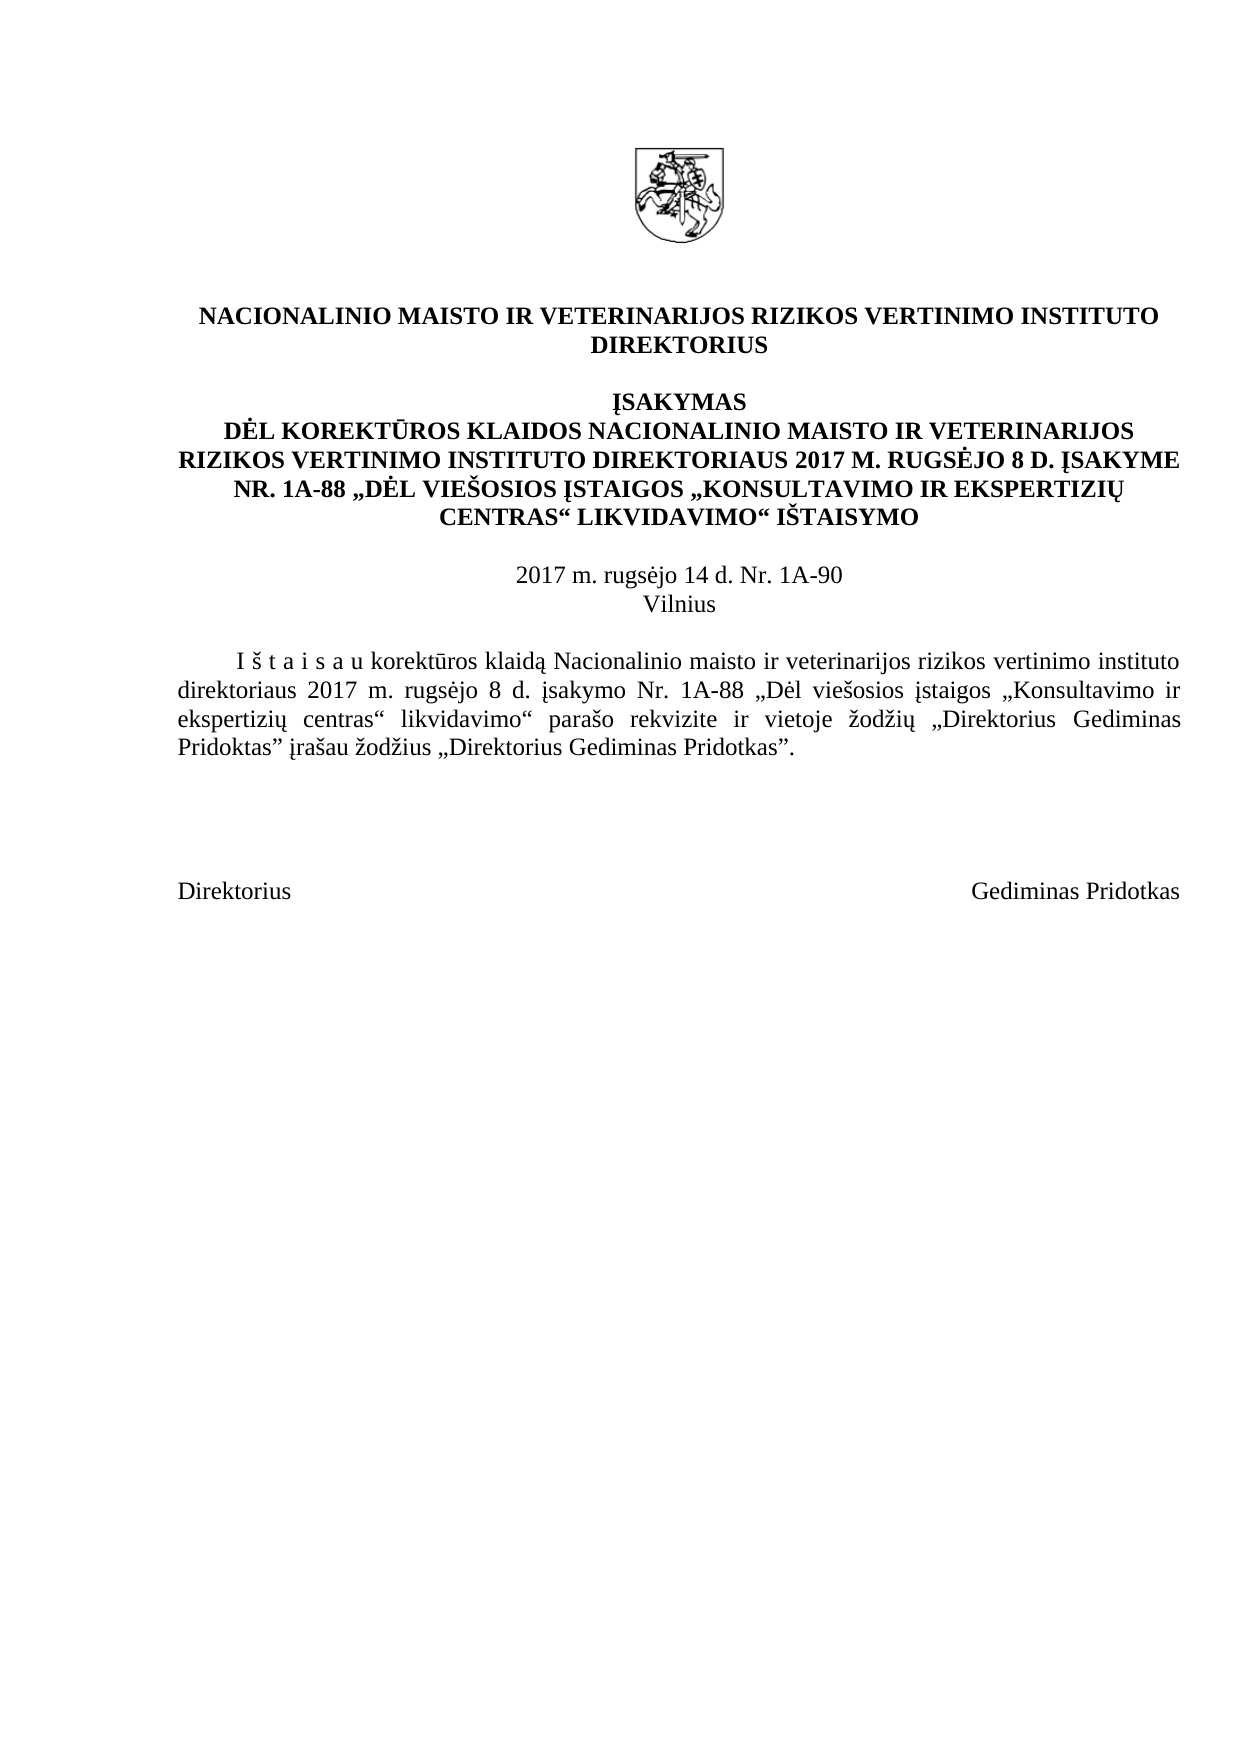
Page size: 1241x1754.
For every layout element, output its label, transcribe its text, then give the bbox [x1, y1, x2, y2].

text Direktorius Gediminas Pridotkas [177, 876, 1181, 905]
text DĖL KOREKTŪROS KLAIDOS NACIONALINIO MAISTO IR VETERINARIJOS RIZIKOS VERTINIMO INSTITUTO DIREKTORIAUS 2017 M. RUGSĖJO 8 D. ĮSAKYME NR. 1A-88 „DĖL VIEŠOSIOS ĮSTAIGOS „KONSULTAVIMO IR EKSPERTIZIŲ CENTRAS“ LIKVIDAVIMO“ IŠTAISYMO [177, 416, 1181, 531]
text I š t a i s a u korektūros klaidą Nacionalinio maisto ir veterinarijos rizikos vertinimo instituto direktoriaus 2017 m. rugsėjo 8 d. įsakymo Nr. 1A-88 „Dėl viešosios įstaigos „Konsultavimo ir ekspertizių centras“ likvidavimo“ parašo rekvizite ir vietoje žodžių „Direktorius Gediminas Pridoktas” įrašau žodžius „Direktorius Gediminas Pridotkas”. [177, 646, 1181, 761]
text 2017 m. rugsėjo 14 d. Nr. 1A-90 [177, 560, 1181, 589]
text ĮSAKYMAS [177, 387, 1181, 416]
text Nacionalinio maisto ir veterinarijos rizikos vertinimo instituto DIREKTORIUS [177, 301, 1181, 359]
text Vilnius [177, 589, 1181, 617]
